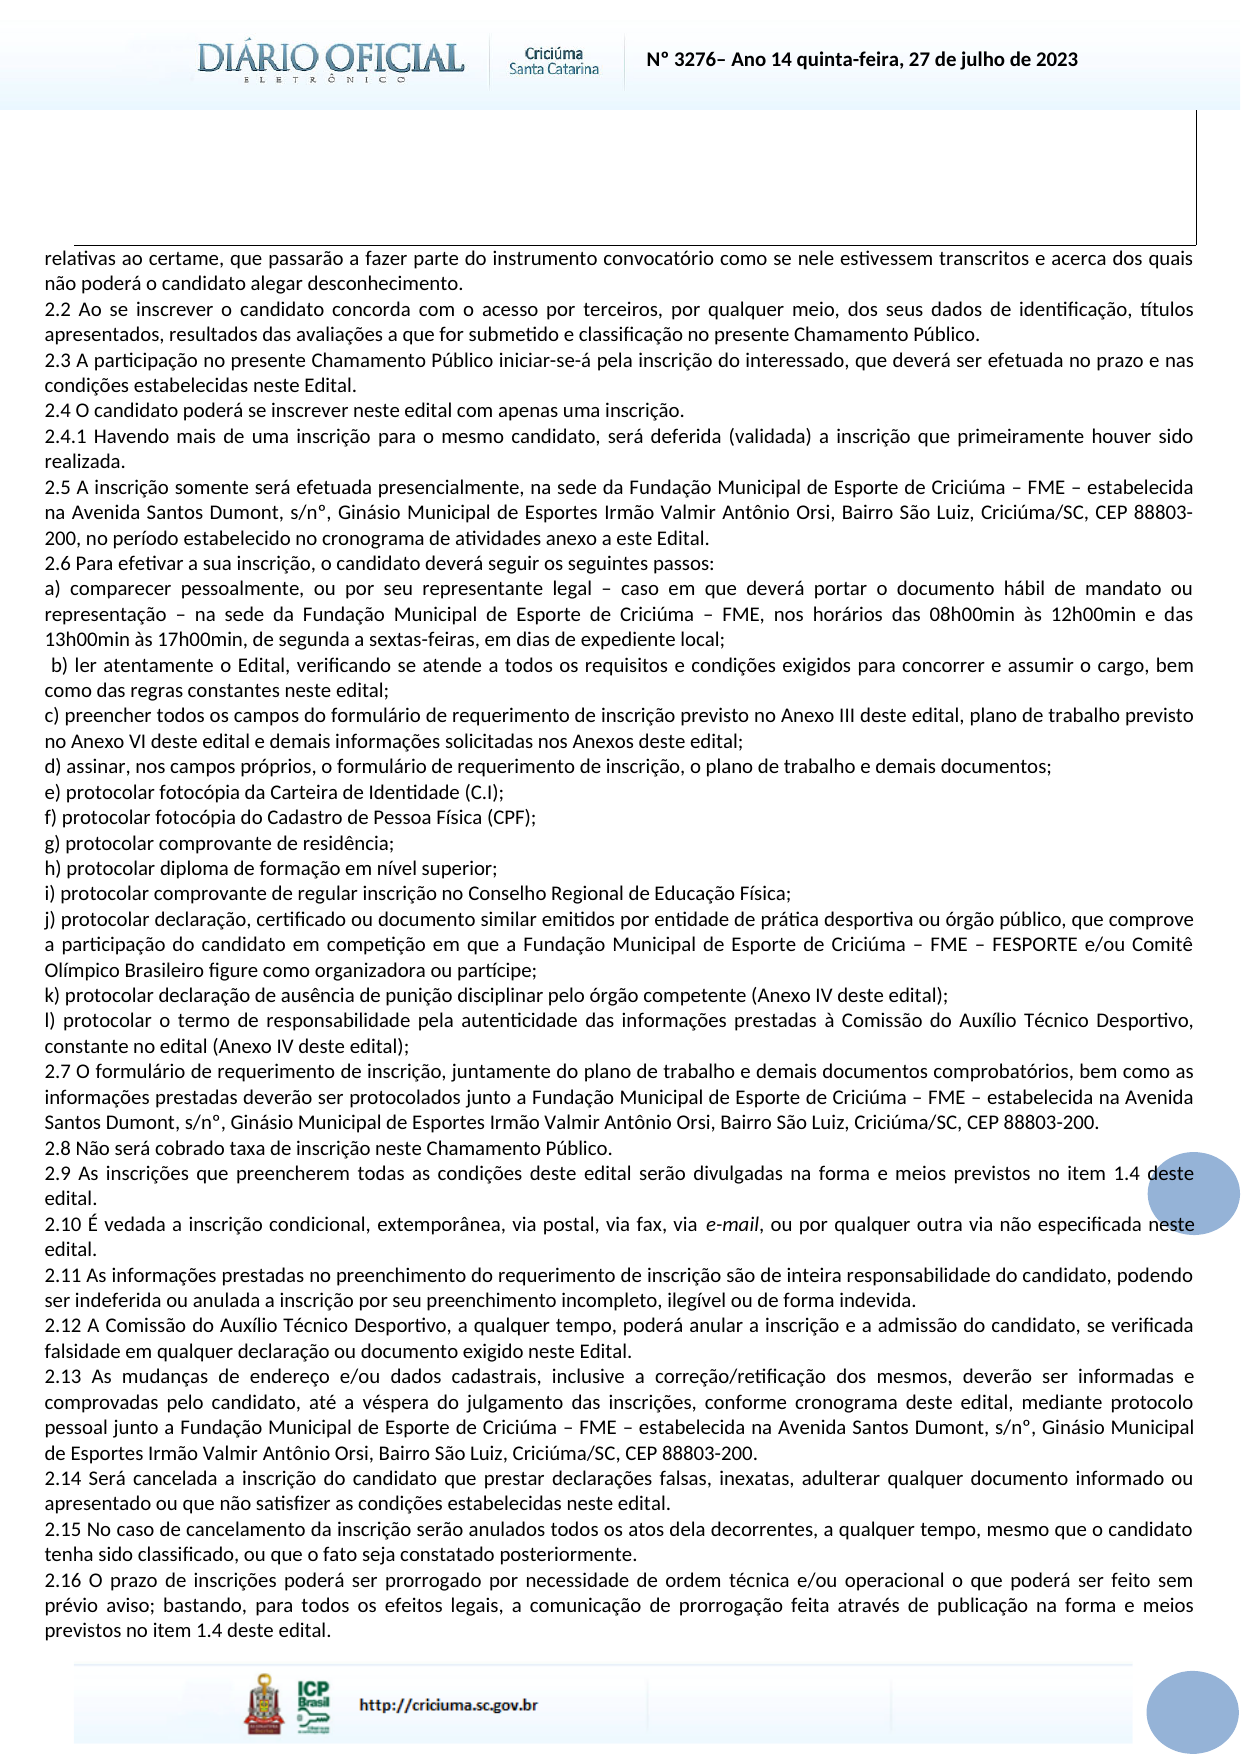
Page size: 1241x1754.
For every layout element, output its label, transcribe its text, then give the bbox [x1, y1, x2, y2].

text 2.8 Não será cobrado taxa de inscrição neste Chamamento Público. [44, 1135, 1196, 1160]
text 2.15 No caso de cancelamento da inscrição serão anulados todos os atos dela decorrentes, a qualquer tempo, mesmo que o candidato tenha sido classificado, ou que o fato seja constatado posteriormente. [44, 1516, 1196, 1567]
text 2.5 A inscrição somente será efetuada presencialmente, na sede da Fundação Municipal de Esporte de Criciúma – FME – estabelecida na Avenida Santos Dumont, s/nº, Ginásio Municipal de Esportes Irmão Valmir Antônio Orsi, Bairro São Luiz, Criciúma/SC, CEP 88803-200, no período estabelecido no cronograma de atividades anexo a este Edital. [44, 474, 1196, 550]
text 2.7 O formulário de requerimento de inscrição, juntamente do plano de trabalho e demais documentos comprobatórios, bem como as informações prestadas deverão ser protocolados junto a Fundação Municipal de Esporte de Criciúma – FME – estabelecida na Avenida Santos Dumont, s/nº, Ginásio Municipal de Esportes Irmão Valmir Antônio Orsi, Bairro São Luiz, Criciúma/SC, CEP 88803-200. [44, 1058, 1196, 1135]
text 2.11 As informações prestadas no preenchimento do requerimento de inscrição são de inteira responsabilidade do candidato, podendo ser indeferida ou anulada a inscrição por seu preenchimento incompleto, ilegível ou de forma indevida. [44, 1262, 1196, 1313]
text 2.3 A participação no presente Chamamento Público iniciar-se-á pela inscrição do interessado, que deverá ser efetuada no prazo e nas condições estabelecidas neste Edital. [44, 347, 1196, 398]
text c) preencher todos os campos do formulário de requerimento de inscrição previsto no Anexo III deste edital, plano de trabalho previsto no Anexo VI deste edital e demais informações solicitadas nos Anexos deste edital; [44, 703, 1196, 753]
text b) ler atentamente o Edital, verificando se atende a todos os requisitos e condições exigidos para concorrer e assumir o cargo, bem como das regras constantes neste edital; [44, 652, 1196, 703]
text 2.2 Ao se inscrever o candidato concorda com o acesso por terceiros, por qualquer meio, dos seus dados de identificação, títulos apresentados, resultados das avaliações a que for submetido e classificação no presente Chamamento Público. [44, 296, 1196, 347]
text e) protocolar fotocópia da Carteira de Identidade (C.I); [44, 779, 1196, 804]
text 2.9 As inscrições que preencherem todas as condições deste edital serão divulgadas na forma e meios previstos no item 1.4 deste edital. [44, 1160, 1165, 1211]
text g) protocolar comprovante de residência; [44, 830, 1196, 855]
text 2.14 Será cancelada a inscrição do candidato que prestar declarações falsas, inexatas, adulterar qualquer documento informado ou apresentado ou que não satisfizer as condições estabelecidas neste edital. [44, 1465, 1196, 1516]
text i) protocolar comprovante de regular inscrição no Conselho Regional de Educação Física; [44, 881, 1196, 906]
text 2.10 É vedada a inscrição condicional, extemporânea, via postal, via fax, via e-mail, ou por qualquer outra via não especificada neste edital. [44, 1211, 1196, 1262]
text j) protocolar declaração, certificado ou documento similar emitidos por entidade de prática desportiva ou órgão público, que comprove a participação do candidato em competição em que a Fundação Municipal de Esporte de Criciúma – FME – FESPORTE e/ou Comitê Olímpico Brasileiro figure como organizadora ou partícipe; [44, 906, 1196, 982]
text relativas ao certame, que passarão a fazer parte do instrumento convocatório como se nele estivessem transcritos e acerca dos quais não poderá o candidato alegar desconhecimento. [44, 245, 1196, 296]
text 2.4.1 Havendo mais de uma inscrição para o mesmo candidato, será deferida (validada) a inscrição que primeiramente houver sido realizada. [44, 423, 1196, 474]
text k) protocolar declaração de ausência de punição disciplinar pelo órgão competente (Anexo IV deste edital); [44, 982, 1196, 1008]
text 2.4 O candidato poderá se inscrever neste edital com apenas uma inscrição. [44, 398, 1196, 423]
text h) protocolar diploma de formação em nível superior; [44, 855, 1196, 881]
text l) protocolar o termo de responsabilidade pela autenticidade das informações prestadas à Comissão do Auxílio Técnico Desportivo, constante no edital (Anexo IV deste edital); [44, 1008, 1196, 1058]
text d) assinar, nos campos próprios, o formulário de requerimento de inscrição, o plano de trabalho e demais documentos; [44, 753, 1196, 779]
text 2.6 Para efetivar a sua inscrição, o candidato deverá seguir os seguintes passos: [44, 550, 1196, 576]
text 2.13 As mudanças de endereço e/ou dados cadastrais, inclusive a correção/retificação dos mesmos, deverão ser informadas e comprovadas pelo candidato, até a véspera do julgamento das inscrições, conforme cronograma deste edital, mediante protocolo pessoal junto a Fundação Municipal de Esporte de Criciúma – FME – estabelecida na Avenida Santos Dumont, s/nº, Ginásio Municipal de Esportes Irmão Valmir Antônio Orsi, Bairro São Luiz, Criciúma/SC, CEP 88803-200. [44, 1363, 1196, 1465]
text f) protocolar fotocópia do Cadastro de Pessoa Física (CPF); [44, 804, 1196, 830]
text 2.16 O prazo de inscrições poderá ser prorrogado por necessidade de ordem técnica e/ou operacional o que poderá ser feito sem prévio aviso; bastando, para todos os efeitos legais, a comunicação de prorrogação feita através de publicação na forma e meios previstos no item 1.4 deste edital. [44, 1567, 1196, 1643]
text 2.12 A Comissão do Auxílio Técnico Desportivo, a qualquer tempo, poderá anular a inscrição e a admissão do candidato, se verificada falsidade em qualquer declaração ou documento exigido neste Edital. [44, 1313, 1196, 1363]
text a) comparecer pessoalmente, ou por seu representante legal – caso em que deverá portar o documento hábil de mandato ou representação – na sede da Fundação Municipal de Esporte de Criciúma – FME, nos horários das 08h00min às 12h00min e das 13h00min às 17h00min, de segunda a sextas-feiras, em dias de expediente local; [44, 576, 1196, 652]
